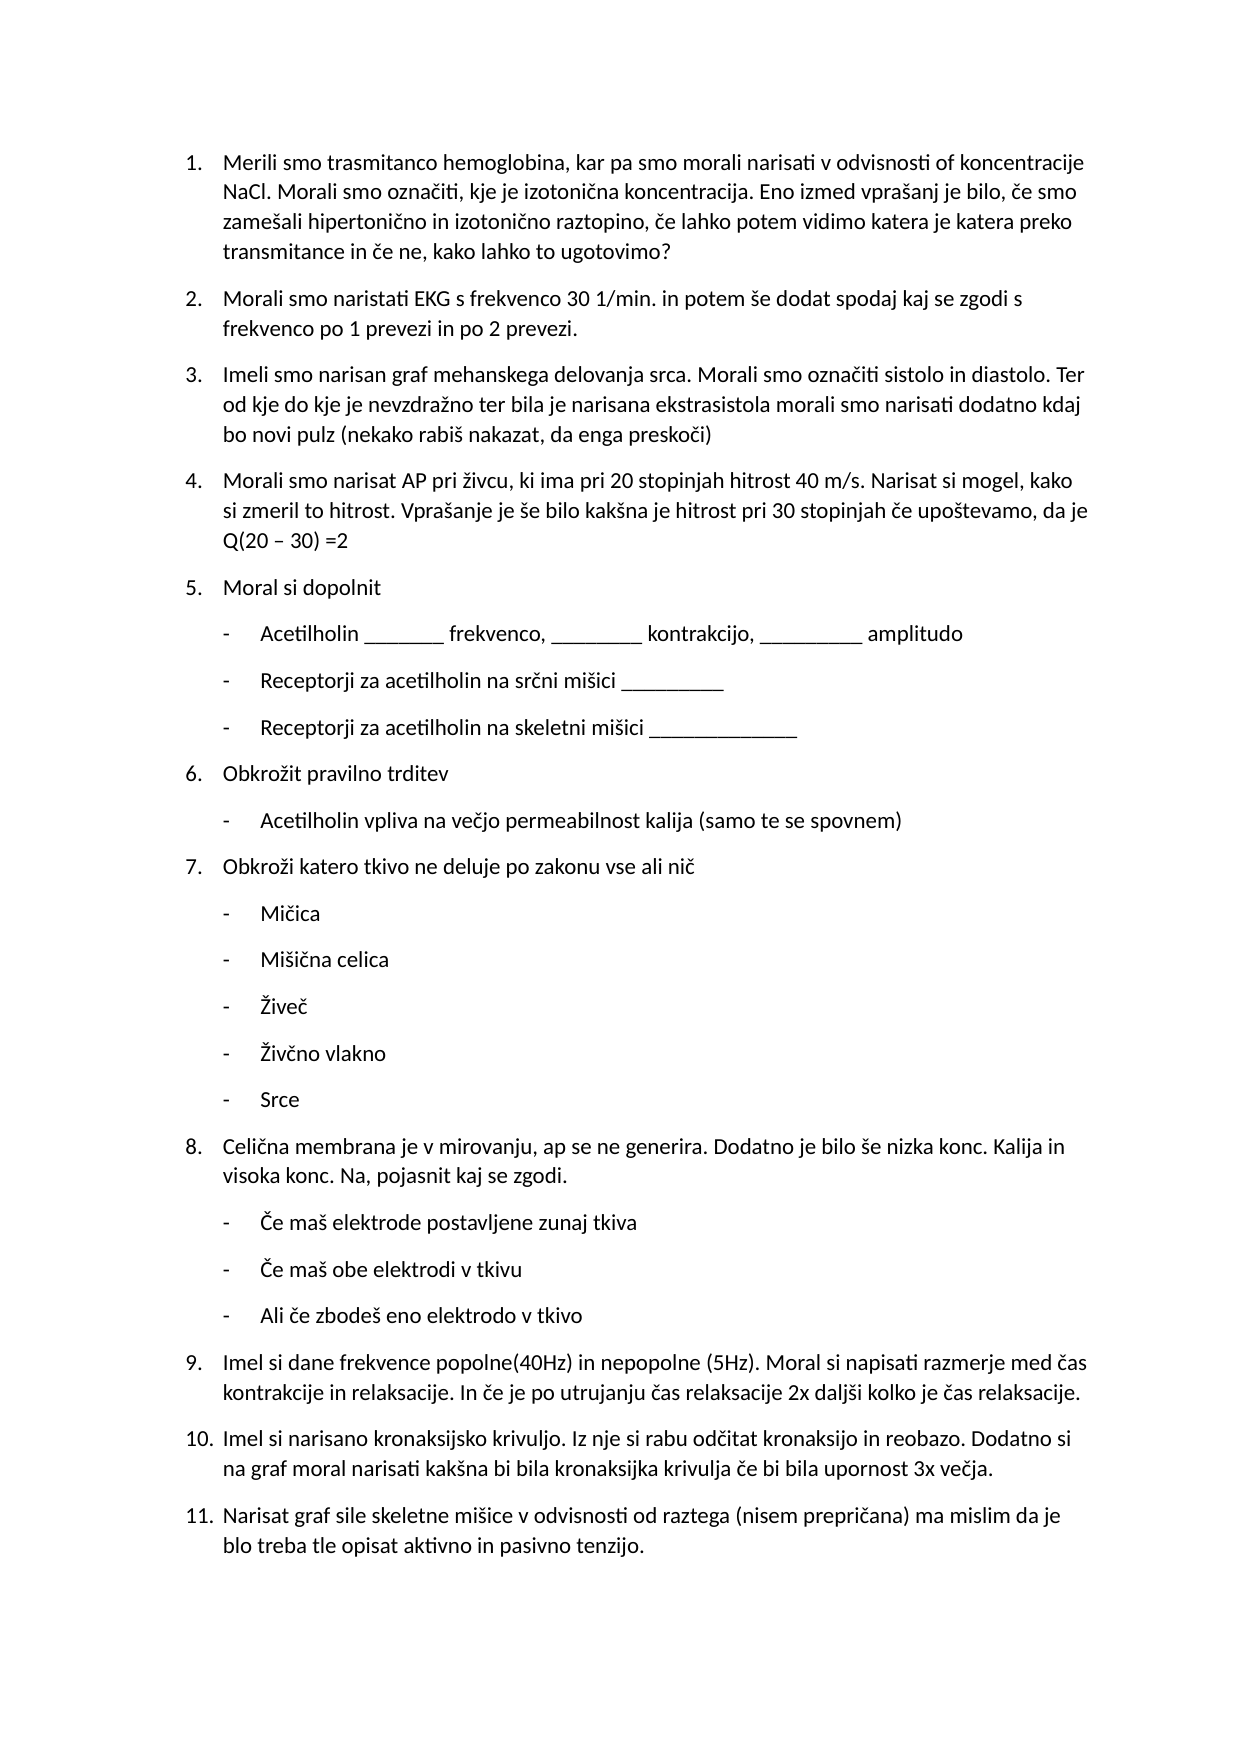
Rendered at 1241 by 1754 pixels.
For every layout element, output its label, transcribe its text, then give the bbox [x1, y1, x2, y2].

list Mišična celica [223, 946, 1093, 973]
list Merili smo trasmitanco hemoglobina, kar pa smo morali narisati v odvisnosti of koncentracije NaCl. Morali smo označiti, kje je izotonična koncentracija. Eno izmed vprašanj je bilo, če smo zamešali hipertonično in izotonično raztopino, če lahko potem vidimo katera je katera preko transmitance in če ne, kako lahko to ugotovimo? [185, 148, 1093, 265]
list Imel si dane frekvence popolne(40Hz) in nepopolne (5Hz). Moral si napisati razmerje med čas kontrakcije in relaksacije. In če je po utrujanju čas relaksacije 2x daljši kolko je čas relaksacije. [185, 1348, 1093, 1406]
list Morali smo naristati EKG s frekvenco 30 1/min. in potem še dodat spodaj kaj se zgodi s frekvenco po 1 prevezi in po 2 prevezi. [185, 284, 1093, 342]
list Imeli smo narisan graf mehanskega delovanja srca. Morali smo označiti sistolo in diastolo. Ter od kje do kje je nevzdražno ter bila je narisana ekstrasistola morali smo narisati dodatno kdaj bo novi pulz (nekako rabiš nakazat, da enga preskoči) [185, 360, 1093, 448]
list Celična membrana je v mirovanju, ap se ne generira. Dodatno je bilo še nizka konc. Kalija in visoka konc. Na, pojasnit kaj se zgodi. [185, 1132, 1093, 1190]
list Če maš elektrode postavljene zunaj tkiva [223, 1208, 1093, 1236]
list Narisat graf sile skeletne mišice v odvisnosti od raztega (nisem prepričana) ma mislim da je blo treba tle opisat aktivno in pasivno tenzijo. [185, 1501, 1093, 1559]
list Živčno vlakno [223, 1039, 1093, 1067]
list Srce [223, 1085, 1093, 1113]
list Acetilholin _______ frekvenco, ________ kontrakcijo, _________ amplitudo [223, 619, 1093, 648]
list Morali smo narisat AP pri živcu, ki ima pri 20 stopinjah hitrost 40 m/s. Narisat si mogel, kako si zmeril to hitrost. Vprašanje je še bilo kakšna je hitrost pri 30 stopinjah če upoštevamo, da je Q(20 – 30) =2 [185, 467, 1093, 554]
list Receptorji za acetilholin na srčni mišici _________ [223, 666, 1093, 694]
list Obkroži katero tkivo ne deluje po zakonu vse ali nič [185, 852, 1093, 880]
list Ali če zbodeš eno elektrodo v tkivo [223, 1301, 1093, 1329]
list Živeč [223, 992, 1093, 1020]
list Receptorji za acetilholin na skeletni mišici _____________ [223, 713, 1093, 741]
list Če maš obe elektrodi v tkivu [223, 1255, 1093, 1283]
list Obkrožit pravilno trditev [185, 759, 1093, 787]
list Imel si narisano kronaksijsko krivuljo. Iz nje si rabu odčitat kronaksijo in reobazo. Dodatno si na graf moral narisati kakšna bi bila kronaksijka krivulja če bi bila upornost 3x večja. [185, 1424, 1093, 1482]
list Acetilholin vpliva na večjo permeabilnost kalija (samo te se spovnem) [223, 806, 1093, 834]
list Moral si dopolnit [185, 573, 1093, 601]
list Mičica [223, 899, 1093, 927]
